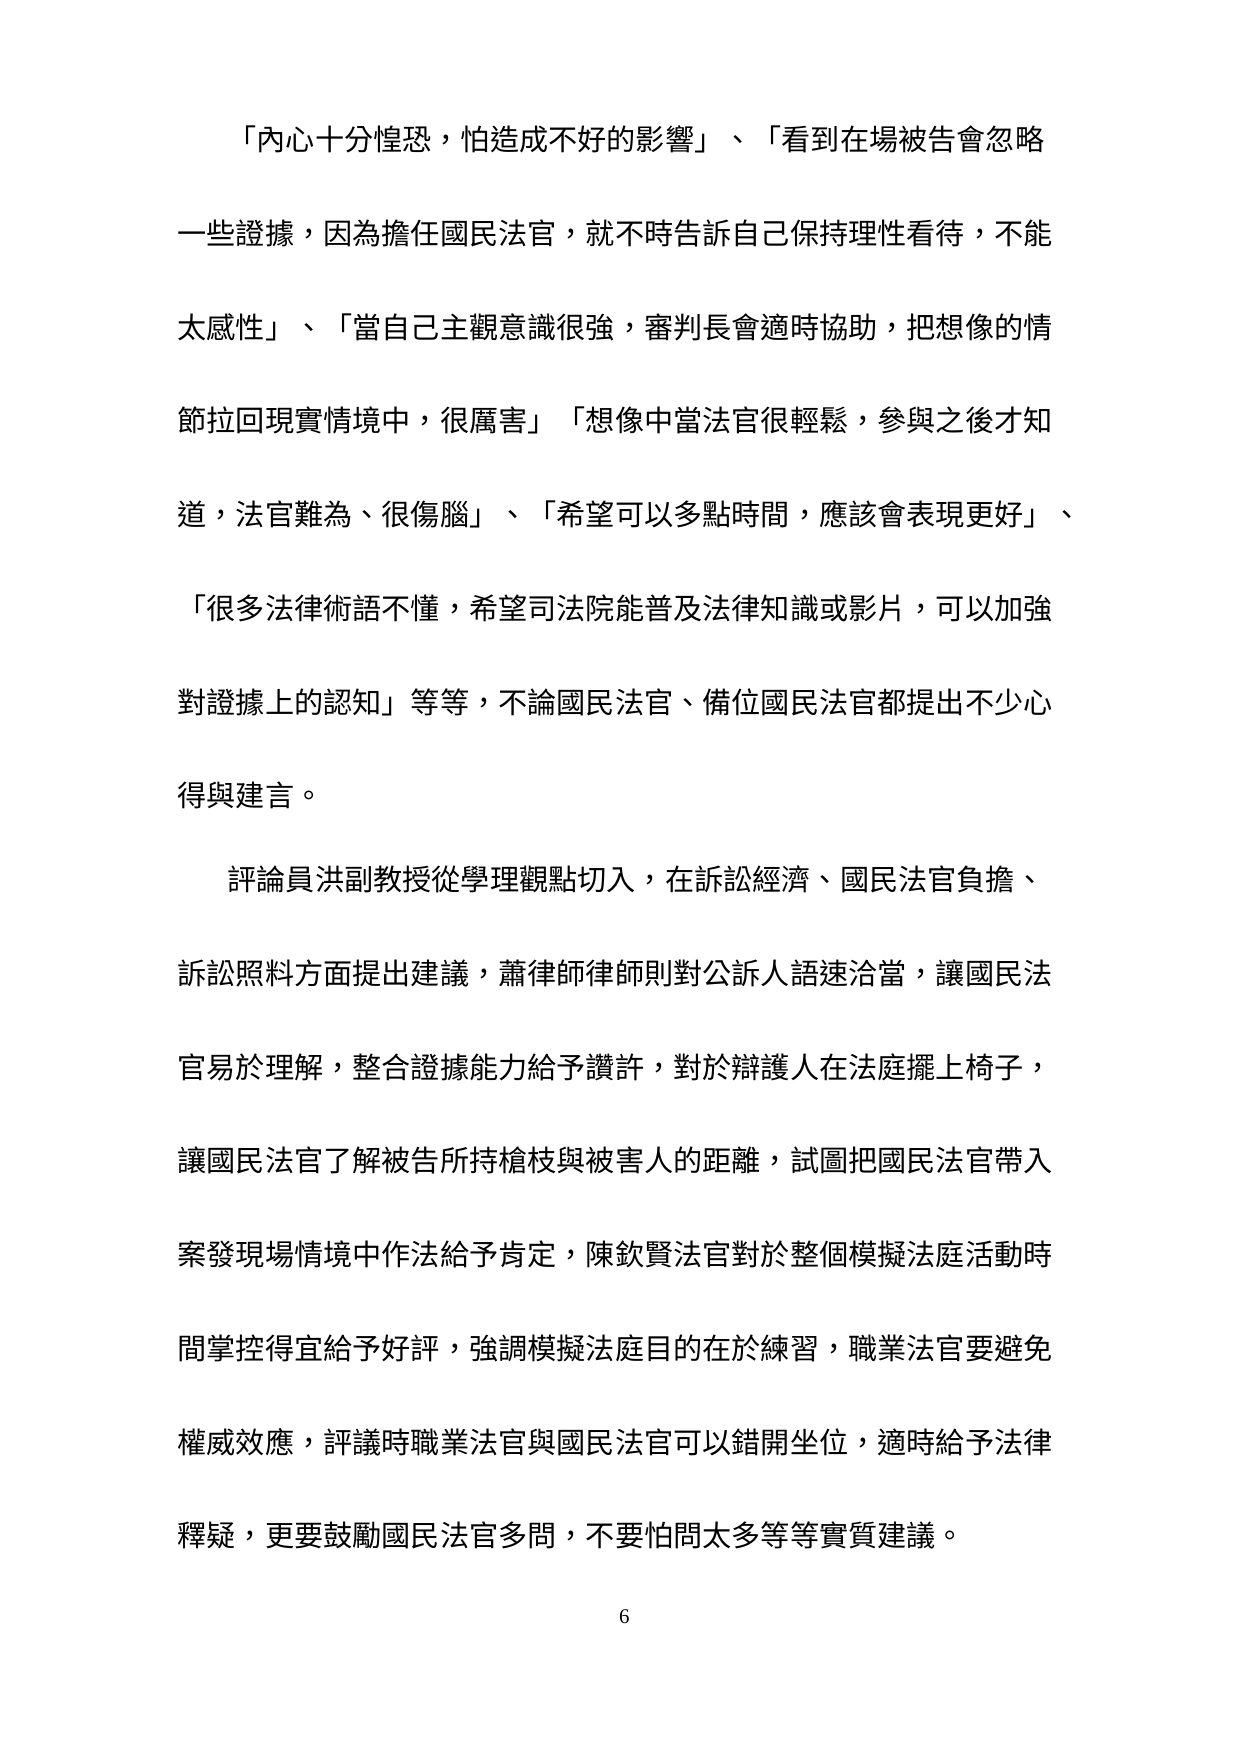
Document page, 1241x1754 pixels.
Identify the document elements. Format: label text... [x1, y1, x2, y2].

text 「內心十分惶恐，怕造成不好的影響」、「看到在場被告會忽略一些證據，因為擔任國民法官，就不時告訴自己保持理性看待，不能太感性」、「當自己主觀意識很強，審判長會適時協助，把想像的情節拉回現實情境中，很厲害」「想像中當法官很輕鬆，參與之後才知道，法官難為、很傷腦」、「希望可以多點時間，應該會表現更好」、「很多法律術語不懂，希望司法院能普及法律知識或影片，可以加強對證據上的認知」等等，不論國民法官、備位國民法官都提出不少心得與建言。 [177, 96, 1063, 815]
text 評論員洪副教授從學理觀點切入，在訴訟經濟、國民法官負擔、訴訟照料方面提出建議，蕭律師律師則對公訴人語速洽當，讓國民法官易於理解，整合證據能力給予讚許，對於辯護人在法庭擺上椅子，讓國民法官了解被告所持槍枝與被害人的距離，試圖把國民法官帶入案發現場情境中作法給予肯定，陳欽賢法官對於整個模擬法庭活動時間掌控得宜給予好評，強調模擬法庭目的在於練習，職業法官要避免權威效應，評議時職業法官與國民法官可以錯開坐位，適時給予法律釋疑，更要鼓勵國民法官多問，不要怕問太多等等實質建議。 [177, 836, 1063, 1555]
